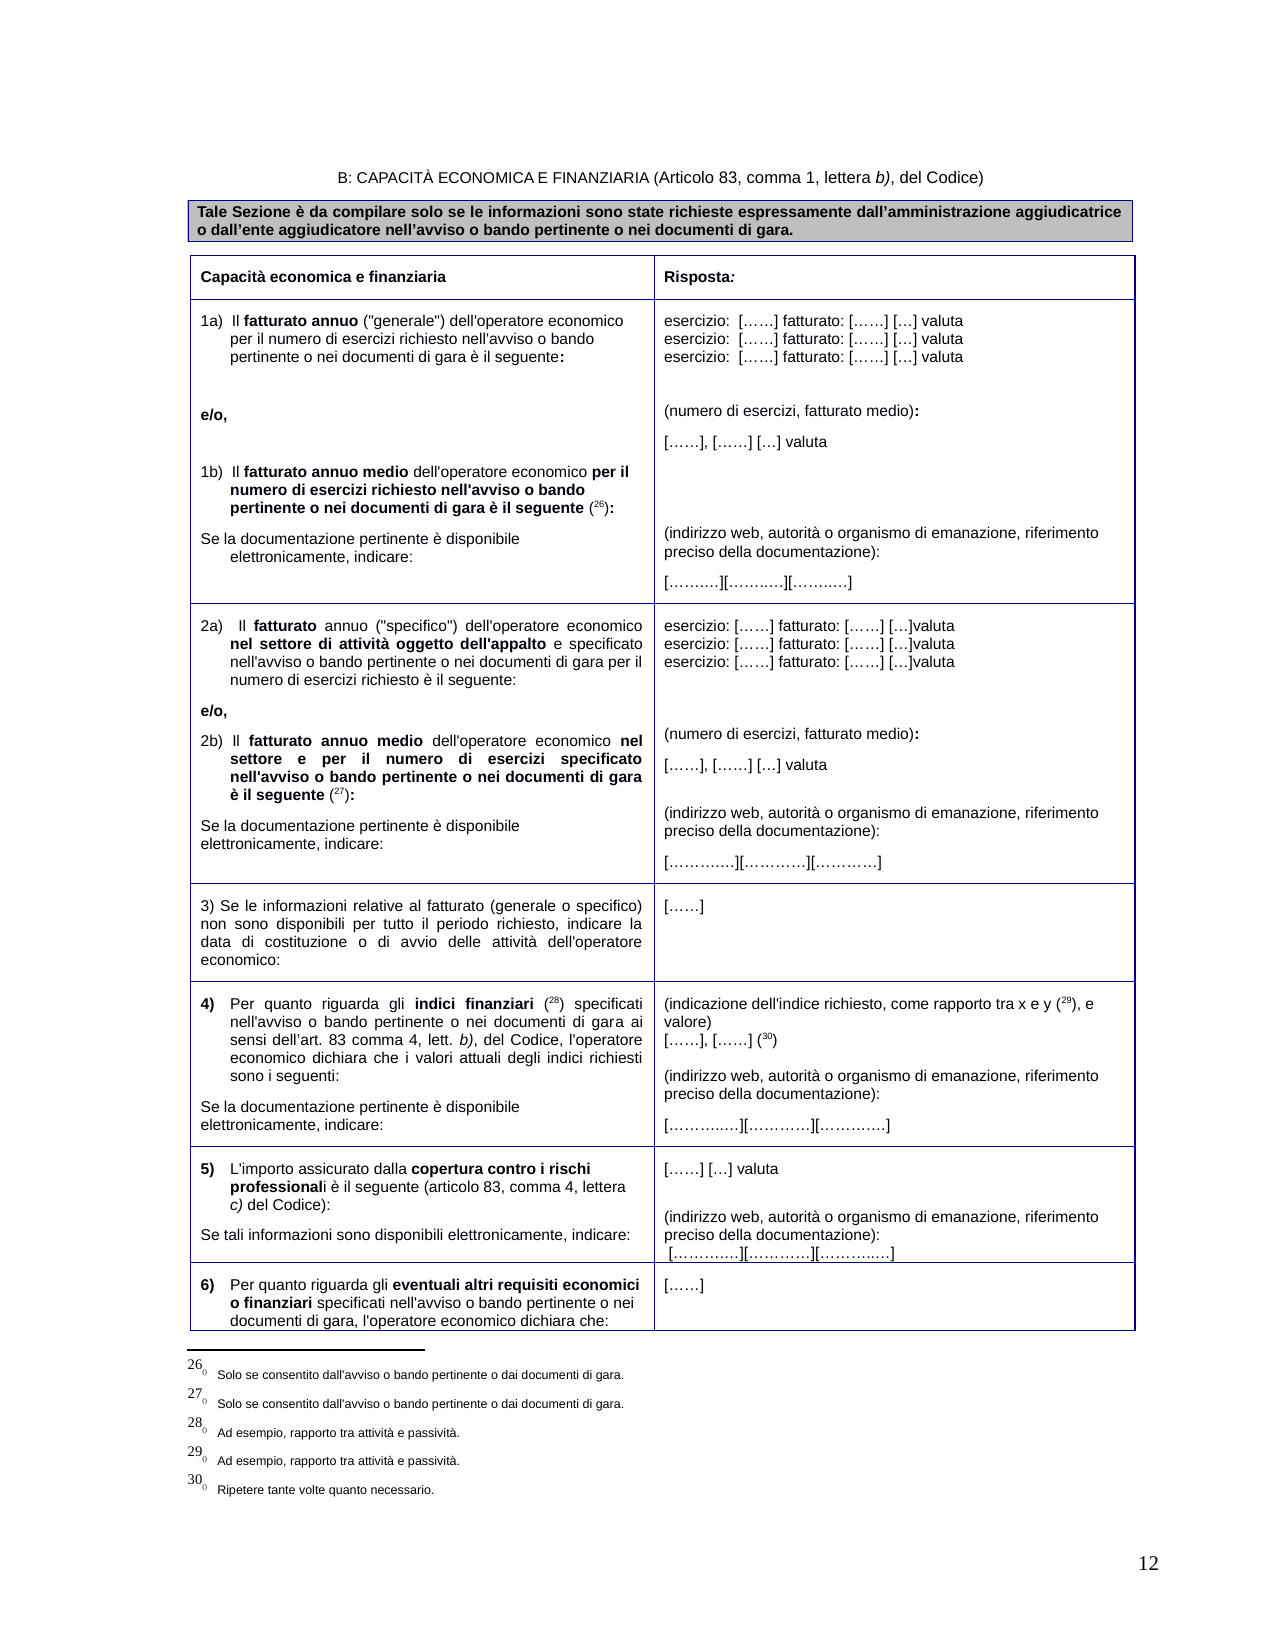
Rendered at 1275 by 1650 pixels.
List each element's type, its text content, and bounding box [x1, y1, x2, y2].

table_cell [……] [655, 884, 1134, 981]
table_header Risposta: [655, 256, 1134, 298]
table_cell Per quanto riguarda gli indici finanziari () specificati nell'avviso o bando pertinente o nei documenti di gara ai sensi dell’art. 83 comma 4, lett. b), del Codice, l'operatore economico dichiara che i valori attuali degli indici richiesti sono i seguenti: Se la documentazione pertinente è disponibile elettronicamente, indicare: [191, 982, 654, 1146]
title B: Capacità economica e finanziaria (Articolo 83, comma 1, lettera b), del Codice) [187, 168, 1133, 187]
table_header Capacità economica e finanziaria [191, 256, 654, 298]
table_cell 1a) Il fatturato annuo ("generale") dell'operatore economico per il numero di esercizi richiesto nell'avviso o bando pertinente o nei documenti di gara è il seguente: e/o, 1b) Il fatturato annuo medio dell'operatore economico per il numero di esercizi richiesto nell'avviso o bando pertinente o nei documenti di gara è il seguente (): Se la documentazione pertinente è disponibile elettronicamente, indicare: [191, 300, 654, 603]
table_cell [……] […] valuta (indirizzo web, autorità o organismo di emanazione, riferimento preciso della documentazione): [……….…][…………][………..…] [655, 1147, 1134, 1262]
table_cell esercizio: [……] fatturato: [……] […] valuta esercizio: [……] fatturato: [……] […] valuta esercizio: [……] fatturato: [……] […] valuta (numero di esercizi, fatturato medio): [……], [……] […] valuta (indirizzo web, autorità o organismo di emanazione, riferimento preciso della documentazione): […….…][……..…][……..…] [655, 300, 1134, 603]
table_cell [……] [655, 1263, 1134, 1330]
table_cell L'importo assicurato dalla copertura contro i rischi professionali è il seguente (articolo 83, comma 4, lettera c) del Codice): Se tali informazioni sono disponibili elettronicamente, indicare: [191, 1147, 654, 1262]
table_cell (indicazione dell'indice richiesto, come rapporto tra x e y (), e valore) [……], [……] () (indirizzo web, autorità o organismo di emanazione, riferimento preciso della documentazione): [………..…][…………][……….…] [655, 982, 1134, 1146]
table_cell esercizio: [……] fatturato: [……] […]valuta esercizio: [……] fatturato: [……] […]valuta esercizio: [……] fatturato: [……] […]valuta (numero di esercizi, fatturato medio): [……], [……] […] valuta (indirizzo web, autorità o organismo di emanazione, riferimento preciso della documentazione): [……….…][…………][…………] [655, 604, 1134, 883]
table_cell Per quanto riguarda gli eventuali altri requisiti economici o finanziari specificati nell'avviso o bando pertinente o nei documenti di gara, l'operatore economico dichiara che: [191, 1263, 654, 1330]
table_cell 3) Se le informazioni relative al fatturato (generale o specifico) non sono disponibili per tutto il periodo richiesto, indicare la data di costituzione o di avvio delle attività dell'operatore economico: [191, 884, 654, 981]
text Tale Sezione è da compilare solo se le informazioni sono state richieste espressamente dall’amministrazione aggiudicatrice o dall’ente aggiudicatore nell’avviso o bando pertinente o nei documenti di gara. [189, 201, 1132, 241]
table_cell 2a) Il fatturato annuo ("specifico") dell'operatore economico nel settore di attività oggetto dell'appalto e specificato nell'avviso o bando pertinente o nei documenti di gara per il numero di esercizi richiesto è il seguente: e/o, 2b) Il fatturato annuo medio dell'operatore economico nel settore e per il numero di esercizi specificato nell'avviso o bando pertinente o nei documenti di gara è il seguente (): Se la documentazione pertinente è disponibile elettronicamente, indicare: [191, 604, 654, 883]
